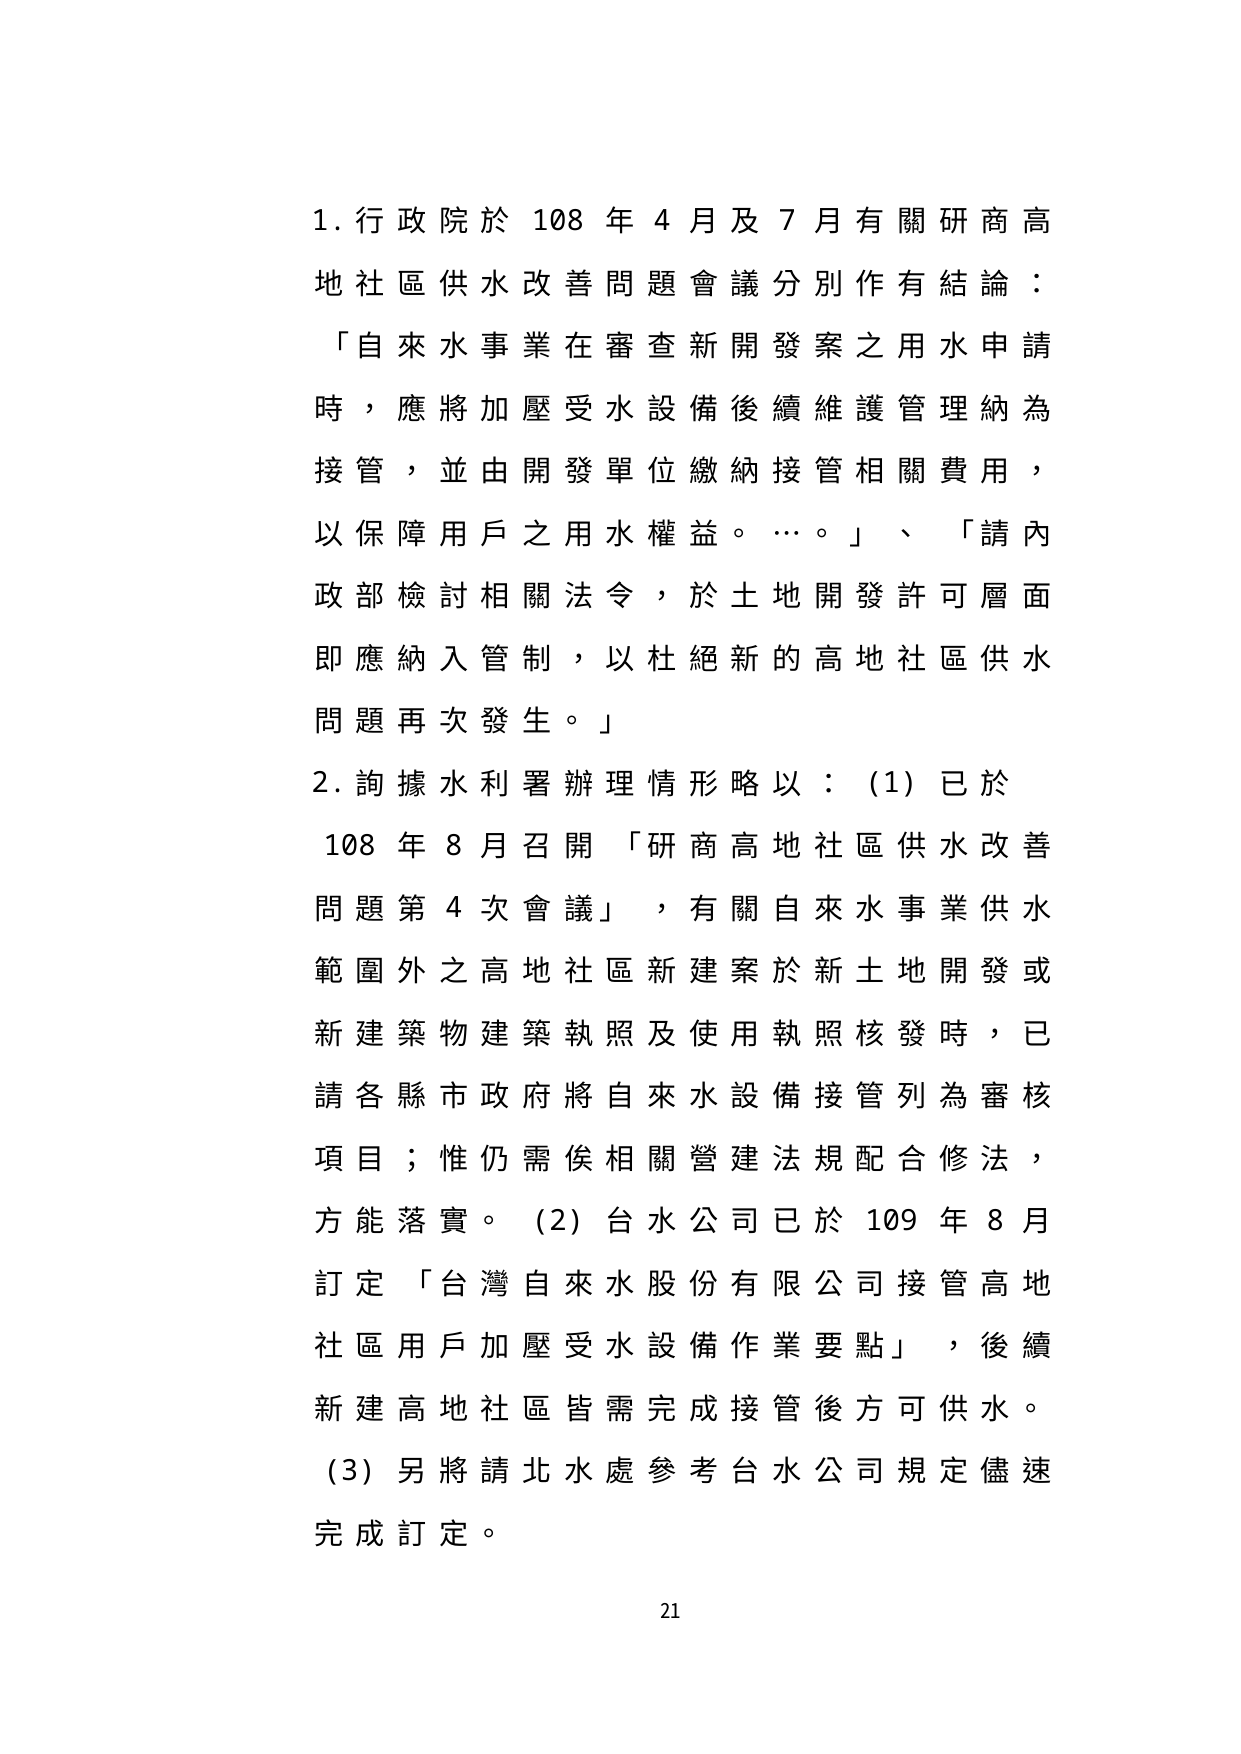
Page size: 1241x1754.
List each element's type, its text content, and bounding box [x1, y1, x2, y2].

text 1.行政院於108年4月及7月有關研商高地社區供水改善問題會議分別作有結論：「自來水事業在審查新開發案之用水申請時，應將加壓受水設備後續維護管理納為接管，並由開發單位繳納接管相關費用，以保障用戶之用水權益。…。」、「請內政部檢討相關法令，於土地開發許可層面即應納入管制，以杜絕新的高地社區供水問題再次發生。」 [271, 177, 1058, 740]
text 2.詢據水利署辦理情形略以：(1)已於108年8月召開「研商高地社區供水改善問題第4次會議」，有關自來水事業供水範圍外之高地社區新建案於新土地開發或新建築物建築執照及使用執照核發時，已請各縣市政府將自來水設備接管列為審核項目；惟仍需俟相關營建法規配合修法，方能落實。(2)台水公司已於109年8月訂定「台灣自來水股份有限公司接管高地社區用戶加壓受水設備作業要點」，後續新建高地社區皆需完成接管後方可供水。(3)另將請北水處參考台水公司規定儘速完成訂定。 [271, 740, 1058, 1552]
